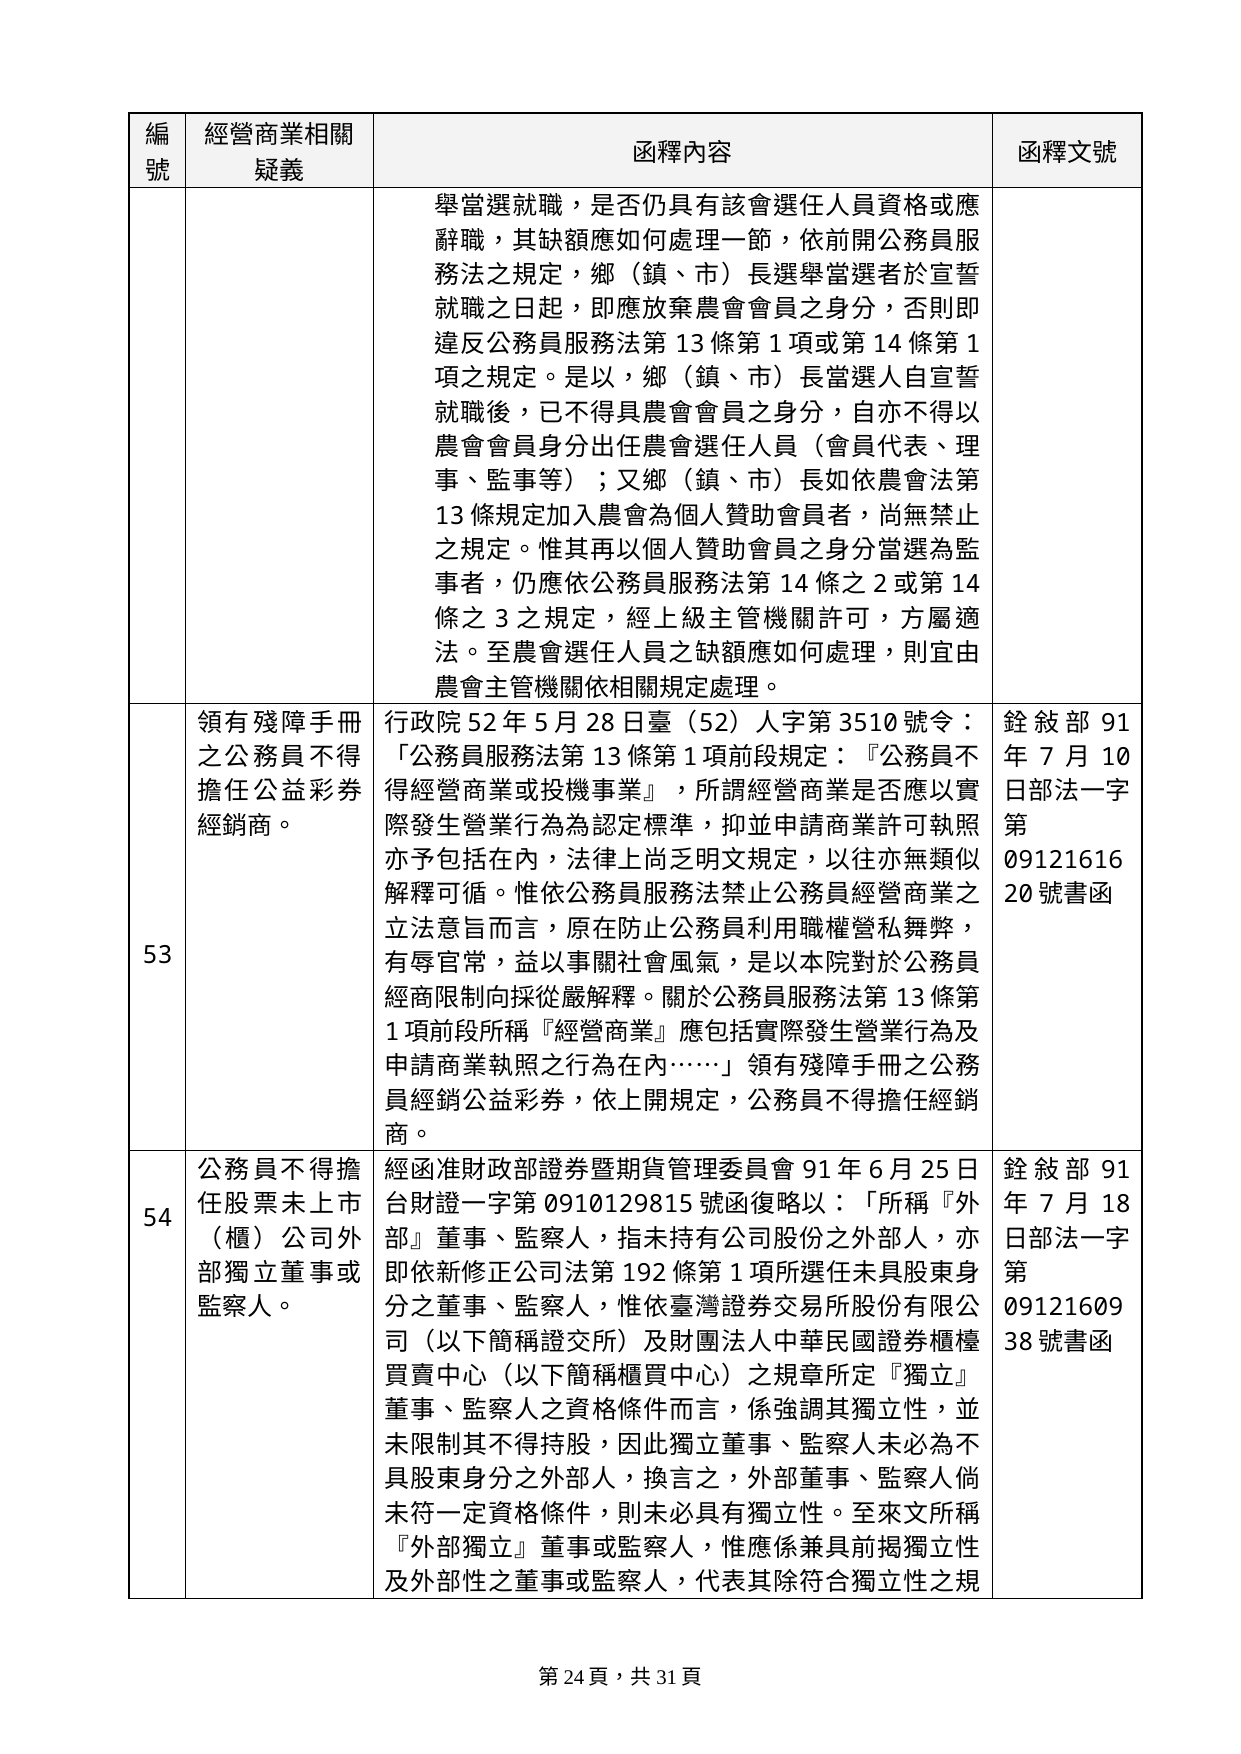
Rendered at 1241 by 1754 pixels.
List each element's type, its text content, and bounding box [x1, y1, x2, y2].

table_cell [130, 188, 185, 703]
table_header 函釋文號 [993, 114, 1141, 187]
table_header 編號 [130, 114, 185, 187]
table_cell 54 [130, 1151, 185, 1598]
table_cell 領有殘障手冊之公務員不得擔任公益彩券經銷商。 [186, 704, 373, 1150]
table_cell 經函准財政部證券暨期貨管理委員會91年6月25日台財證一字第0910129815號函復略以：「所稱『外部』董事、監察人，指未持有公司股份之外部人，亦即依新修正公司法第192條第1項所選任未具股東身分之董事、監察人，惟依臺灣證券交易所股份有限公司（以下簡稱證交所）及財團法人中華民國證券櫃檯買賣中心（以下簡稱櫃買中心）之規章所定『獨立』董事、監察人之資格條件而言，係強調其獨立性，並未限制其不得持股，因此獨立董事、監察人未必為不具股東身分之外部人，換言之，外部董事、監察人倘未符一定資格條件，則未必具有獨立性。至來文所稱『外部獨立』董事或監察人，惟應係兼具前揭獨立性及外部性之董事或監察人，代表其除符合獨立性之規 [374, 1151, 992, 1598]
table_cell 公務員不得擔任股票未上市（櫃）公司外部獨立董事或監察人。 [186, 1151, 373, 1598]
table_cell 行政院52年5月28日臺（52）人字第3510號令：「公務員服務法第13條第1項前段規定：『公務員不得經營商業或投機事業』，所謂經營商業是否應以實際發生營業行為為認定標準，抑並申請商業許可執照亦予包括在內，法律上尚乏明文規定，以往亦無類似解釋可循。惟依公務員服務法禁止公務員經營商業之立法意旨而言，原在防止公務員利用職權營私舞弊，有辱官常，益以事關社會風氣，是以本院對於公務員經商限制向採從嚴解釋。關於公務員服務法第13條第1項前段所稱『經營商業』應包括實際發生營業行為及申請商業執照之行為在內……」領有殘障手冊之公務員經銷公益彩券，依上開規定，公務員不得擔任經銷商。 [374, 704, 992, 1150]
table_header 經營商業相關疑義 [186, 114, 373, 187]
table_cell [993, 188, 1141, 703]
table_cell 舉當選就職，是否仍具有該會選任人員資格或應辭職，其缺額應如何處理一節，依前開公務員服務法之規定，鄉（鎮、市）長選舉當選者於宣誓就職之日起，即應放棄農會會員之身分，否則即違反公務員服務法第13條第1項或第14條第1項之規定。是以，鄉（鎮、市）長當選人自宣誓就職後，已不得具農會會員之身分，自亦不得以農會會員身分出任農會選任人員（會員代表、理事、監事等）；又鄉（鎮、市）長如依農會法第13條規定加入農會為個人贊助會員者，尚無禁止之規定。惟其再以個人贊助會員之身分當選為監事者，仍應依公務員服務法第14條之2或第14條之3之規定，經上級主管機關許可，方屬適法。至農會選任人員之缺額應如何處理，則宜由農會主管機關依相關規定處理。 [374, 188, 992, 703]
table_cell 銓敍部91年7月18日部法一字第0912160938號書函 [993, 1151, 1141, 1598]
table_cell 53 [130, 704, 185, 1150]
table_header 函釋內容 [374, 114, 992, 187]
table_cell 銓敍部91年7月10日部法一字第0912161620號書函 [993, 704, 1141, 1150]
table_cell [186, 188, 373, 703]
